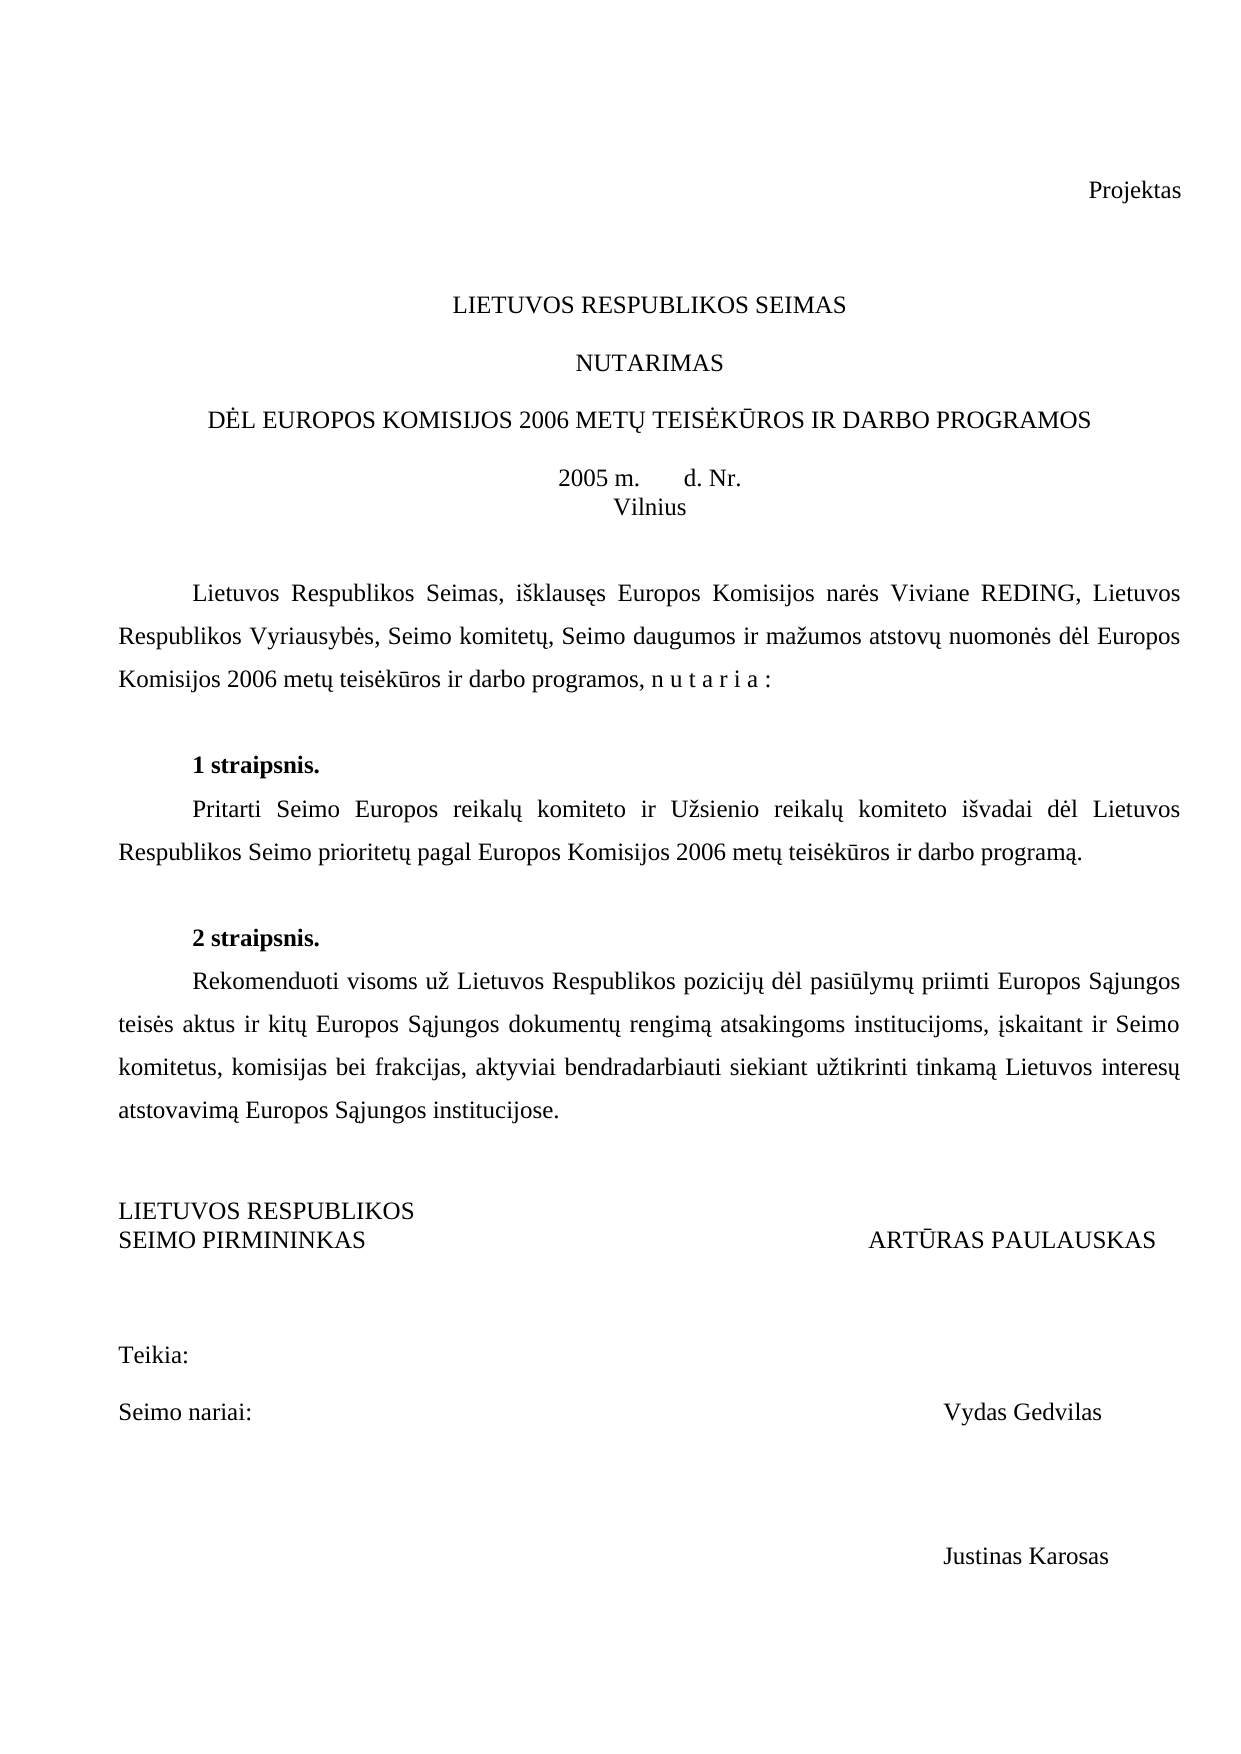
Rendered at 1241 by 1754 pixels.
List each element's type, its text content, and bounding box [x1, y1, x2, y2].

text 2005 m. d. Nr. [118, 463, 1181, 492]
text LIETUVOS RESPUBLIKOS SEIMAS [118, 291, 1181, 319]
text Teikia: [118, 1340, 1181, 1369]
text Seimo nariai: Vydas Gedvilas [118, 1397, 1181, 1426]
text Rekomenduoti visoms už Lietuvos Respublikos pozicijų dėl pasiūlymų priimti Europos Sąjungos teisės aktus ir kitų Europos Sąjungos dokumentų rengimą atsakingoms institucijoms, įskaitant ir Seimo komitetus, komisijas bei frakcijas, aktyviai bendradarbiauti siekiant užtikrinti tinkamą Lietuvos interesų atstovavimą Europos Sąjungos institucijose. [118, 966, 1181, 1124]
text Justinas Karosas [118, 1541, 1181, 1570]
text DĖL EUROPOS KOMISIJOS 2006 METŲ TEISĖKŪROS IR DARBO PROGRAMOS [118, 406, 1181, 434]
text Lietuvos Respublikos Seimas, išklausęs Europos Komisijos narės Viviane REDING, Lietuvos Respublikos Vyriausybės, Seimo komitetų, Seimo daugumos ir mažumos atstovų nuomonės dėl Europos Komisijos 2006 metų teisėkūros ir darbo programos, n u t a r i a : [118, 578, 1181, 693]
text 2 straipsnis. [118, 923, 1181, 952]
text Pritarti Seimo Europos reikalų komiteto ir Užsienio reikalų komiteto išvadai dėl Lietuvos Respublikos Seimo prioritetų pagal Europos Komisijos 2006 metų teisėkūros ir darbo programą. [118, 794, 1181, 866]
text 1 straipsnis. [118, 751, 1181, 779]
text NUTARIMAS [118, 348, 1181, 377]
text SEIMO PIRMININKAS ARTŪRAS PAULAUSKAS [118, 1225, 1181, 1254]
text LIETUVOS RESPUBLIKOS [118, 1196, 1181, 1225]
text Projektas [118, 176, 1181, 204]
text Vilnius [118, 492, 1181, 521]
